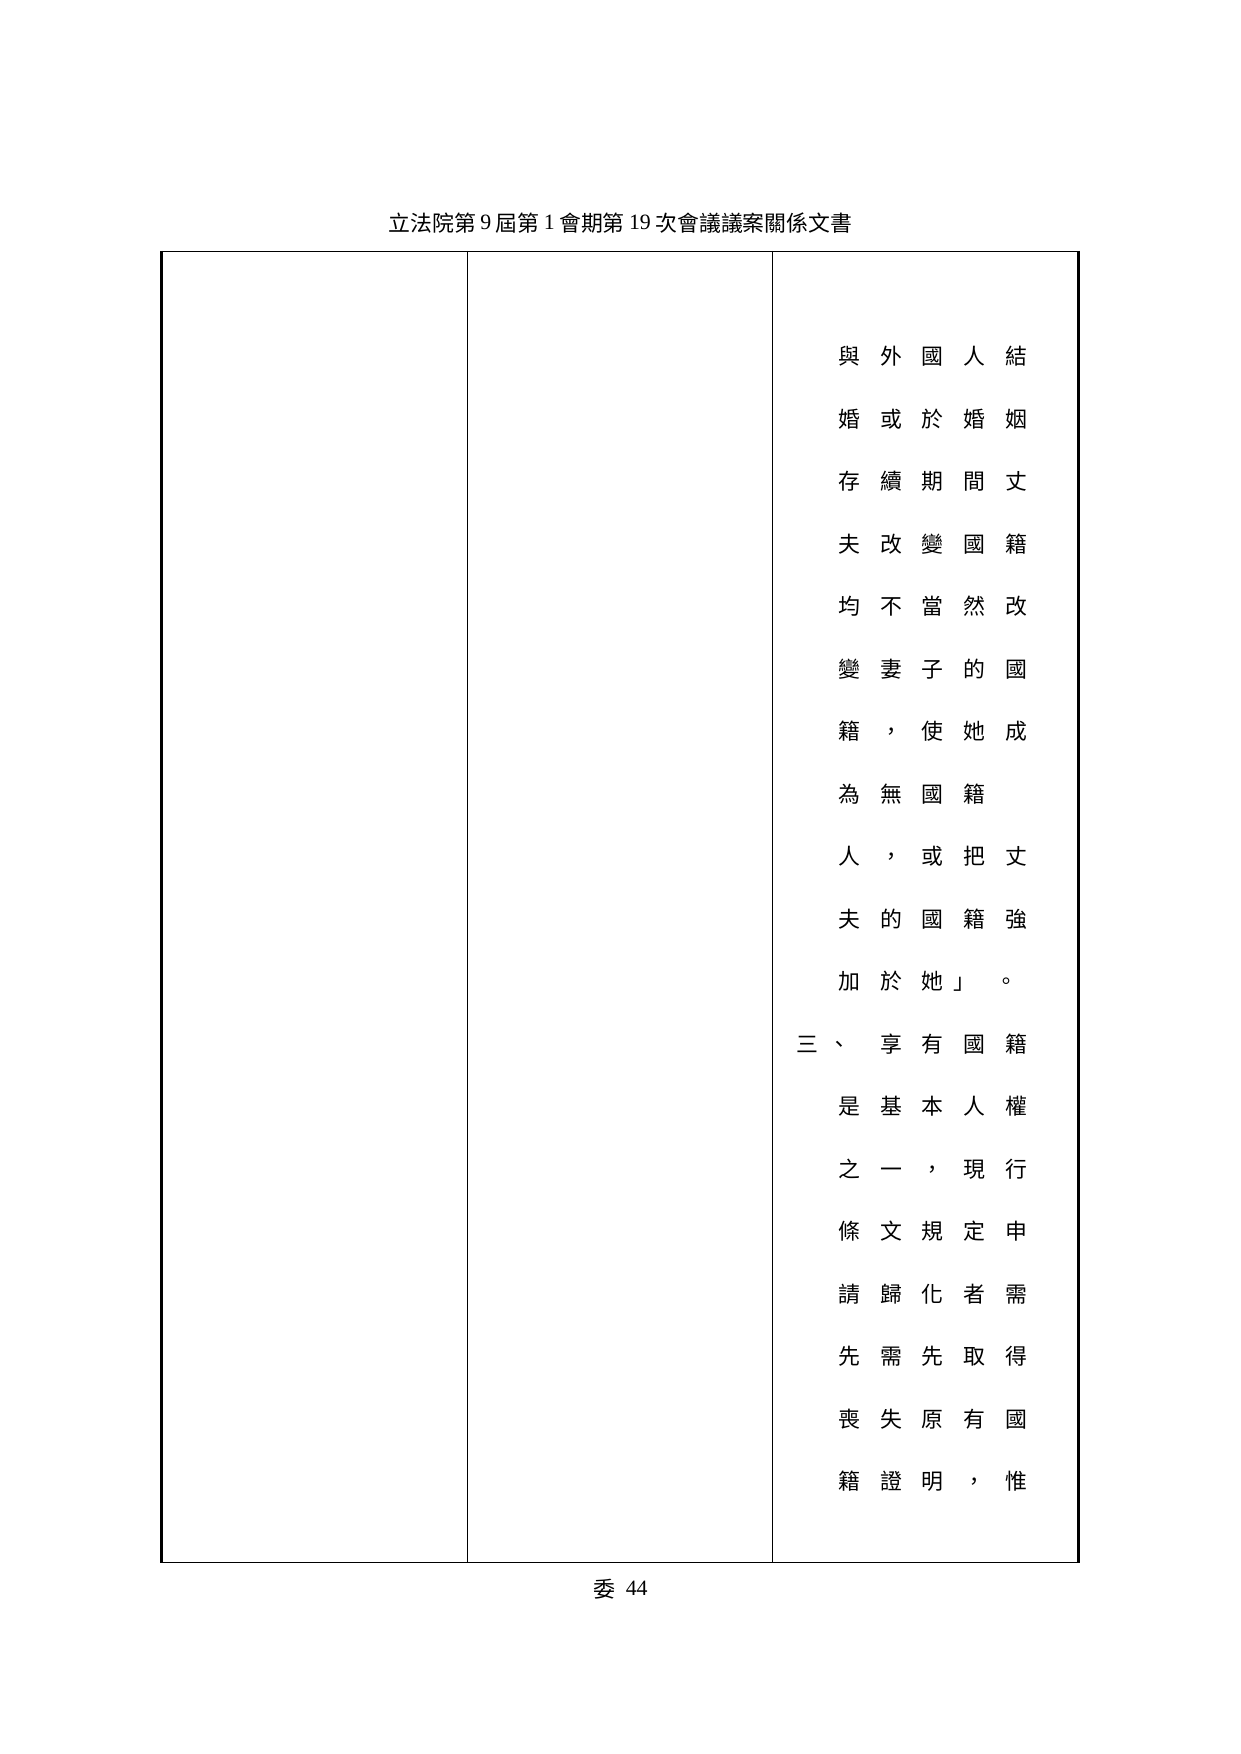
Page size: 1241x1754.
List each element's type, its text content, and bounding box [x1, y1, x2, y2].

table_cell 與外國人結婚或於婚姻存續期間丈夫改變國籍均不當然改變妻子的國籍，使她成為無國籍人，或把丈夫的國籍強加於她」。 三、享有國籍是基本人權之一，現行條文規定申請歸化者需先需先取得喪失原有國籍證明，惟 [773, 252, 1077, 1562]
table_cell [468, 252, 772, 1562]
table_cell [163, 252, 467, 1562]
